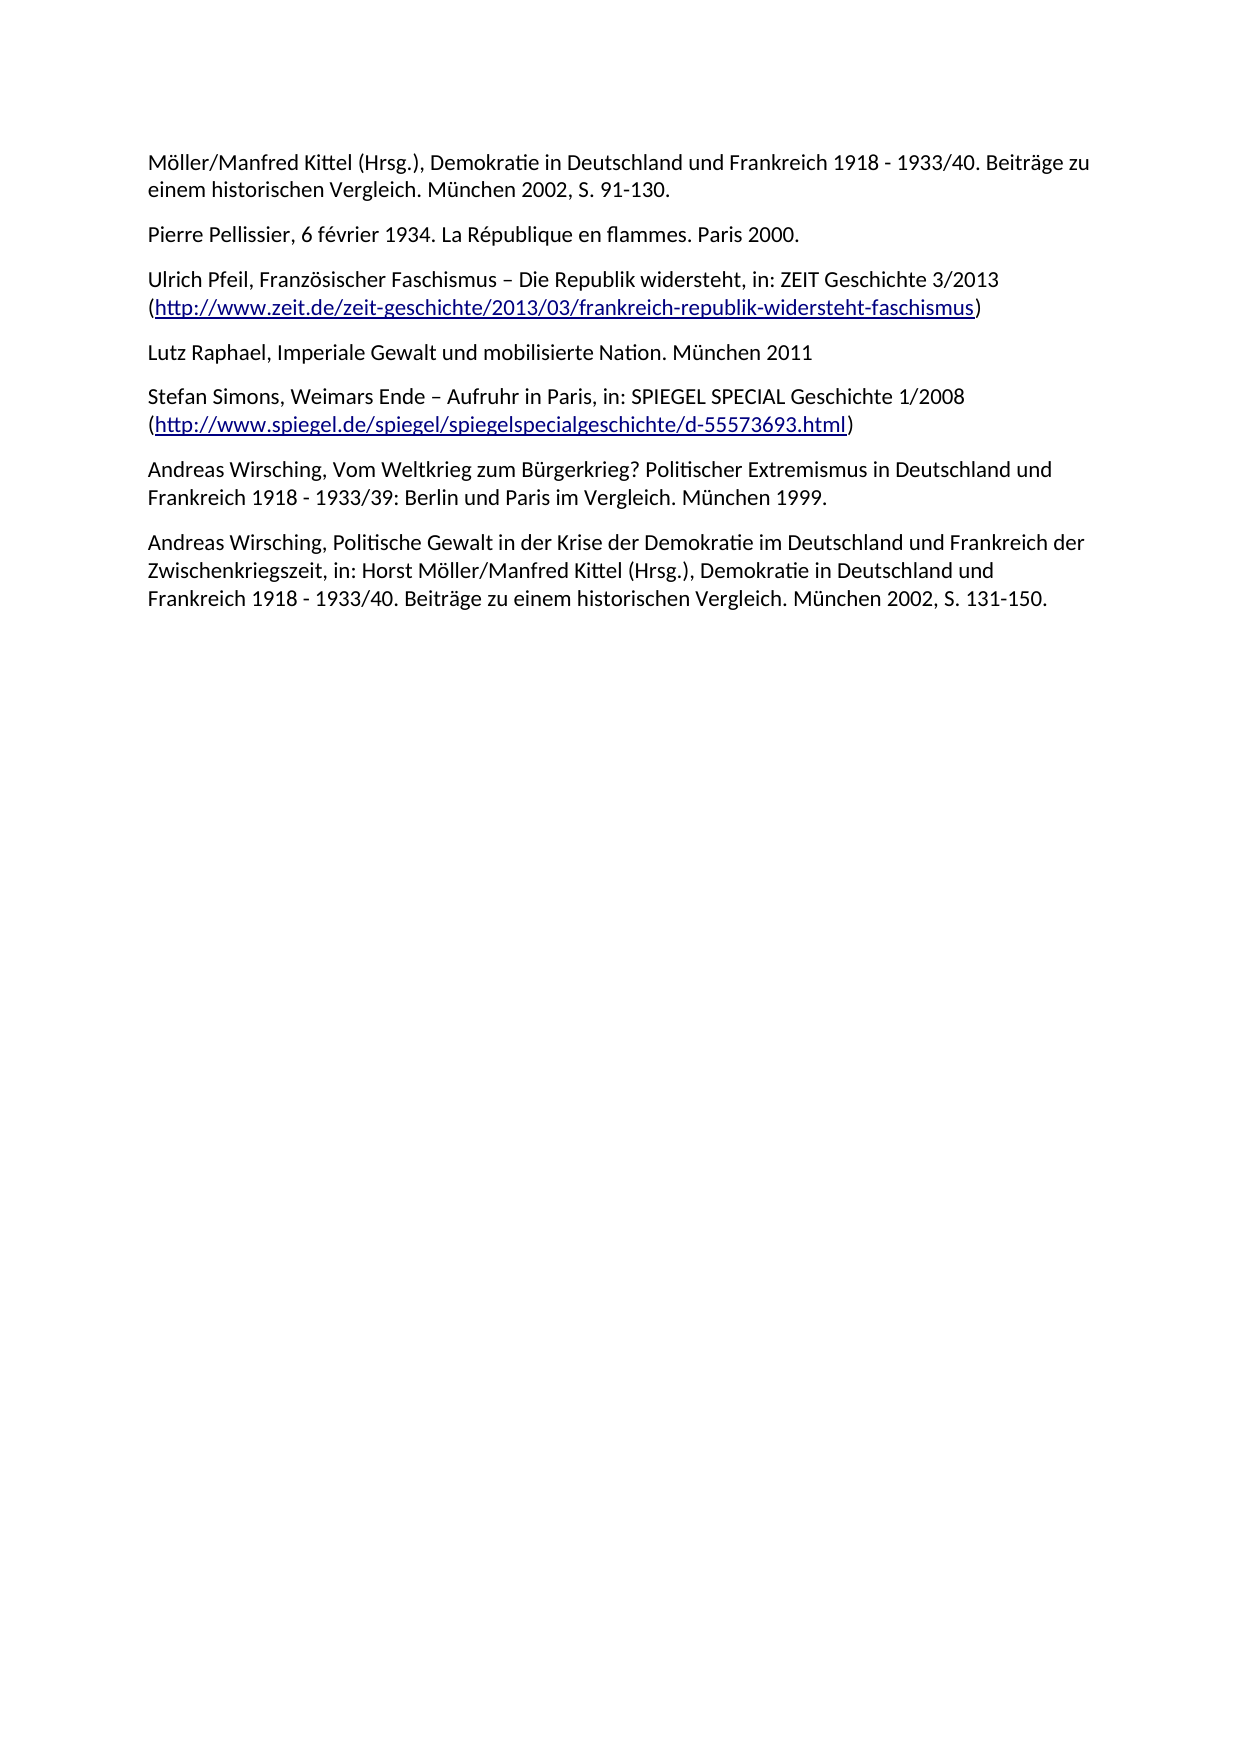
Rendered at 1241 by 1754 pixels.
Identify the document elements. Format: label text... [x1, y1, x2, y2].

text Andreas Wirsching, Politische Gewalt in der Krise der Demokratie im Deutschland und Frankreich der Zwischenkriegszeit, in: Horst Möller/Manfred Kittel (Hrsg.), Demokratie in Deutschland und Frankreich 1918 - 1933/40. Beiträge zu einem historischen Vergleich. München 2002, S. 131-150. [148, 528, 1093, 612]
text Andreas Wirsching, Vom Weltkrieg zum Bürgerkrieg? Politischer Extremismus in Deutschland und Frankreich 1918 - 1933/39: Berlin und Paris im Vergleich. München 1999. [148, 455, 1093, 511]
text Ulrich Pfeil, Französischer Faschismus – Die Republik widersteht, in: ZEIT Geschichte 3/2013 (http://www.zeit.de/zeit-geschichte/2013/03/frankreich-republik-widersteht-faschismus) [148, 265, 1093, 321]
text Möller/Manfred Kittel (Hrsg.), Demokratie in Deutschland und Frankreich 1918 - 1933/40. Beiträge zu einem historischen Vergleich. München 2002, S. 91-130. [148, 148, 1093, 204]
text Pierre Pellissier, 6 février 1934. La République en flammes. Paris 2000. [148, 220, 1093, 248]
text Stefan Simons, Weimars Ende – Aufruhr in Paris, in: SPIEGEL SPECIAL Geschichte 1/2008 (http://www.spiegel.de/spiegel/spiegelspecialgeschichte/d-55573693.html) [148, 382, 1093, 438]
text Lutz Raphael, Imperiale Gewalt und mobilisierte Nation. München 2011 [148, 338, 1093, 366]
